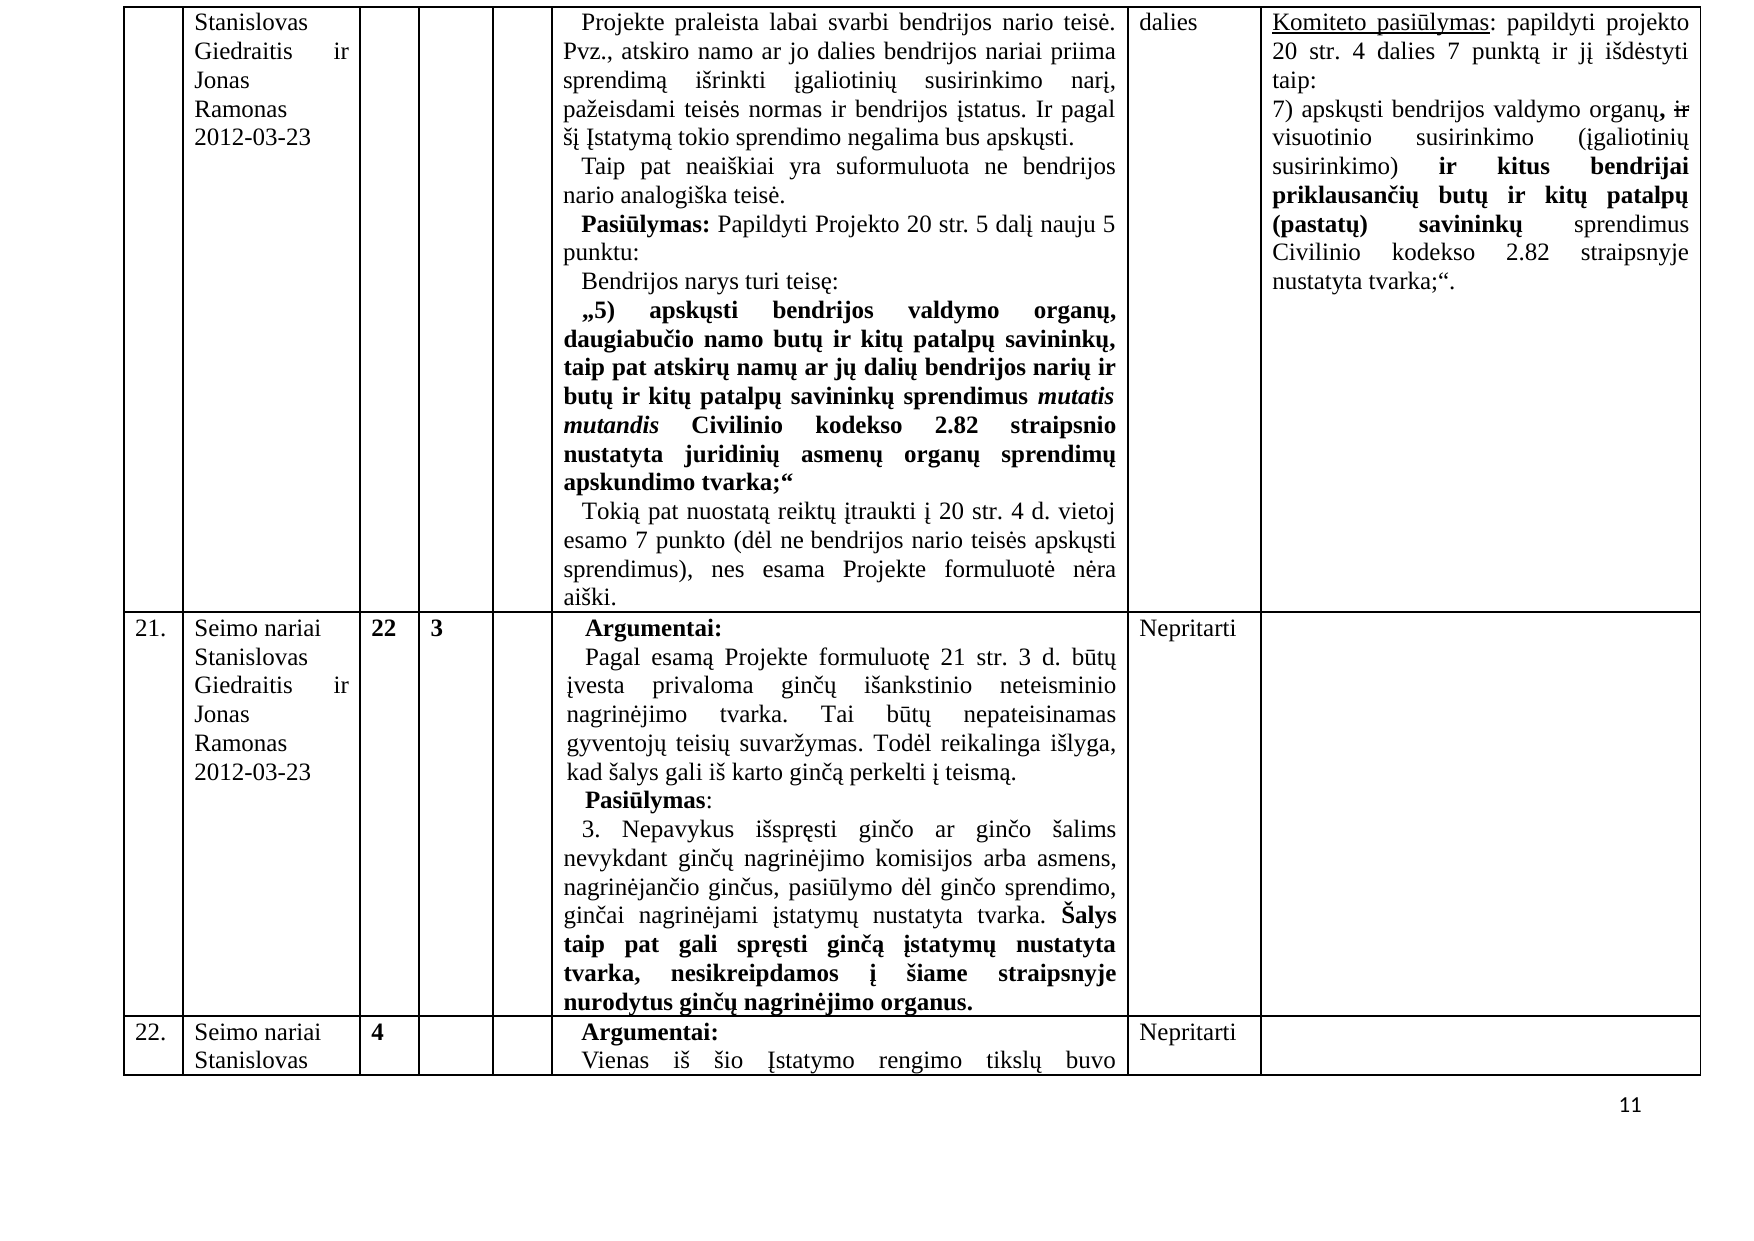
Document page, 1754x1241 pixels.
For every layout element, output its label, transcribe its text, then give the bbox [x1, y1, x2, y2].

table_cell [494, 613, 551, 1015]
table_cell [361, 8, 418, 611]
table_cell [1262, 613, 1700, 1015]
table_cell [1262, 1017, 1700, 1074]
table_cell dalies [1129, 8, 1260, 611]
table_cell [125, 8, 182, 611]
table_cell Komiteto pasiūlymas: papildyti projekto 20 str. 4 dalies 7 punktą ir jį išdėstyti taip: 7) apskųsti bendrijos valdymo organų, ir visuotinio susirinkimo (įgaliotinių susirinkimo) ir kitus bendrijai priklausančių butų ir kitų patalpų (pastatų) savininkų sprendimus Civilinio kodekso 2.82 straipsnyje nustatyta tvarka;“. [1262, 8, 1700, 611]
table_cell 21. [125, 613, 182, 1015]
table_cell 22. [125, 1017, 182, 1074]
table_cell Projekte praleista labai svarbi bendrijos nario teisė. Pvz., atskiro namo ar jo dalies bendrijos nariai priima sprendimą išrinkti įgaliotinių susirinkimo narį, pažeisdami teisės normas ir bendrijos įstatus. Ir pagal šį Įstatymą tokio sprendimo negalima bus apskųsti. Taip pat neaiškiai yra suformuluota ne bendrijos nario analogiška teisė. Pasiūlymas: Papildyti Projekto 20 str. 5 dalį nauju 5 punktu: Bendrijos narys turi teisę: „5) apskųsti bendrijos valdymo organų, daugiabučio namo butų ir kitų patalpų savininkų, taip pat atskirų namų ar jų dalių bendrijos narių ir butų ir kitų patalpų savininkų sprendimus mutatis mutandis Civilinio kodekso 2.82 straipsnio nustatyta juridinių asmenų organų sprendimų apskundimo tvarka;“ Tokią pat nuostatą reiktų įtraukti į 20 str. 4 d. vietoj esamo 7 punkto (dėl ne bendrijos nario teisės apskųsti sprendimus), nes esama Projekte formuluotė nėra aiški. [553, 8, 1127, 611]
table_cell Seimo nariai Stanislovas Giedraitis ir Jonas Ramonas 2012-03-23 [184, 613, 359, 1015]
table_cell Argumentai: Pagal esamą Projekte formuluotę 21 str. 3 d. būtų įvesta privaloma ginčų išankstinio neteisminio nagrinėjimo tvarka. Tai būtų nepateisinamas gyventojų teisių suvaržymas. Todėl reikalinga išlyga, kad šalys gali iš karto ginčą perkelti į teismą. Pasiūlymas: 3. Nepavykus išspręsti ginčo ar ginčo šalims nevykdant ginčų nagrinėjimo komisijos arba asmens, nagrinėjančio ginčus, pasiūlymo dėl ginčo sprendimo, ginčai nagrinėjami įstatymų nustatyta tvarka. Šalys taip pat gali spręsti ginčą įstatymų nustatyta tvarka, nesikreipdamos į šiame straipsnyje nurodytus ginčų nagrinėjimo organus. [553, 613, 1127, 1015]
table_cell [420, 8, 492, 611]
table_cell Seimo nariai Stanislovas [184, 1017, 359, 1074]
table_cell 3 [420, 613, 492, 1015]
table_cell Nepritarti [1129, 613, 1260, 1015]
table_cell 4 [361, 1017, 418, 1074]
table_cell 22 [361, 613, 418, 1015]
table_cell Nepritarti [1129, 1017, 1260, 1074]
table_cell [494, 1017, 551, 1074]
table_cell [420, 1017, 492, 1074]
table_cell [494, 8, 551, 611]
table_cell Stanislovas Giedraitis ir Jonas Ramonas 2012-03-23 [184, 8, 359, 611]
table_cell Argumentai: Vienas iš šio Įstatymo rengimo tikslų buvo [553, 1017, 1127, 1074]
